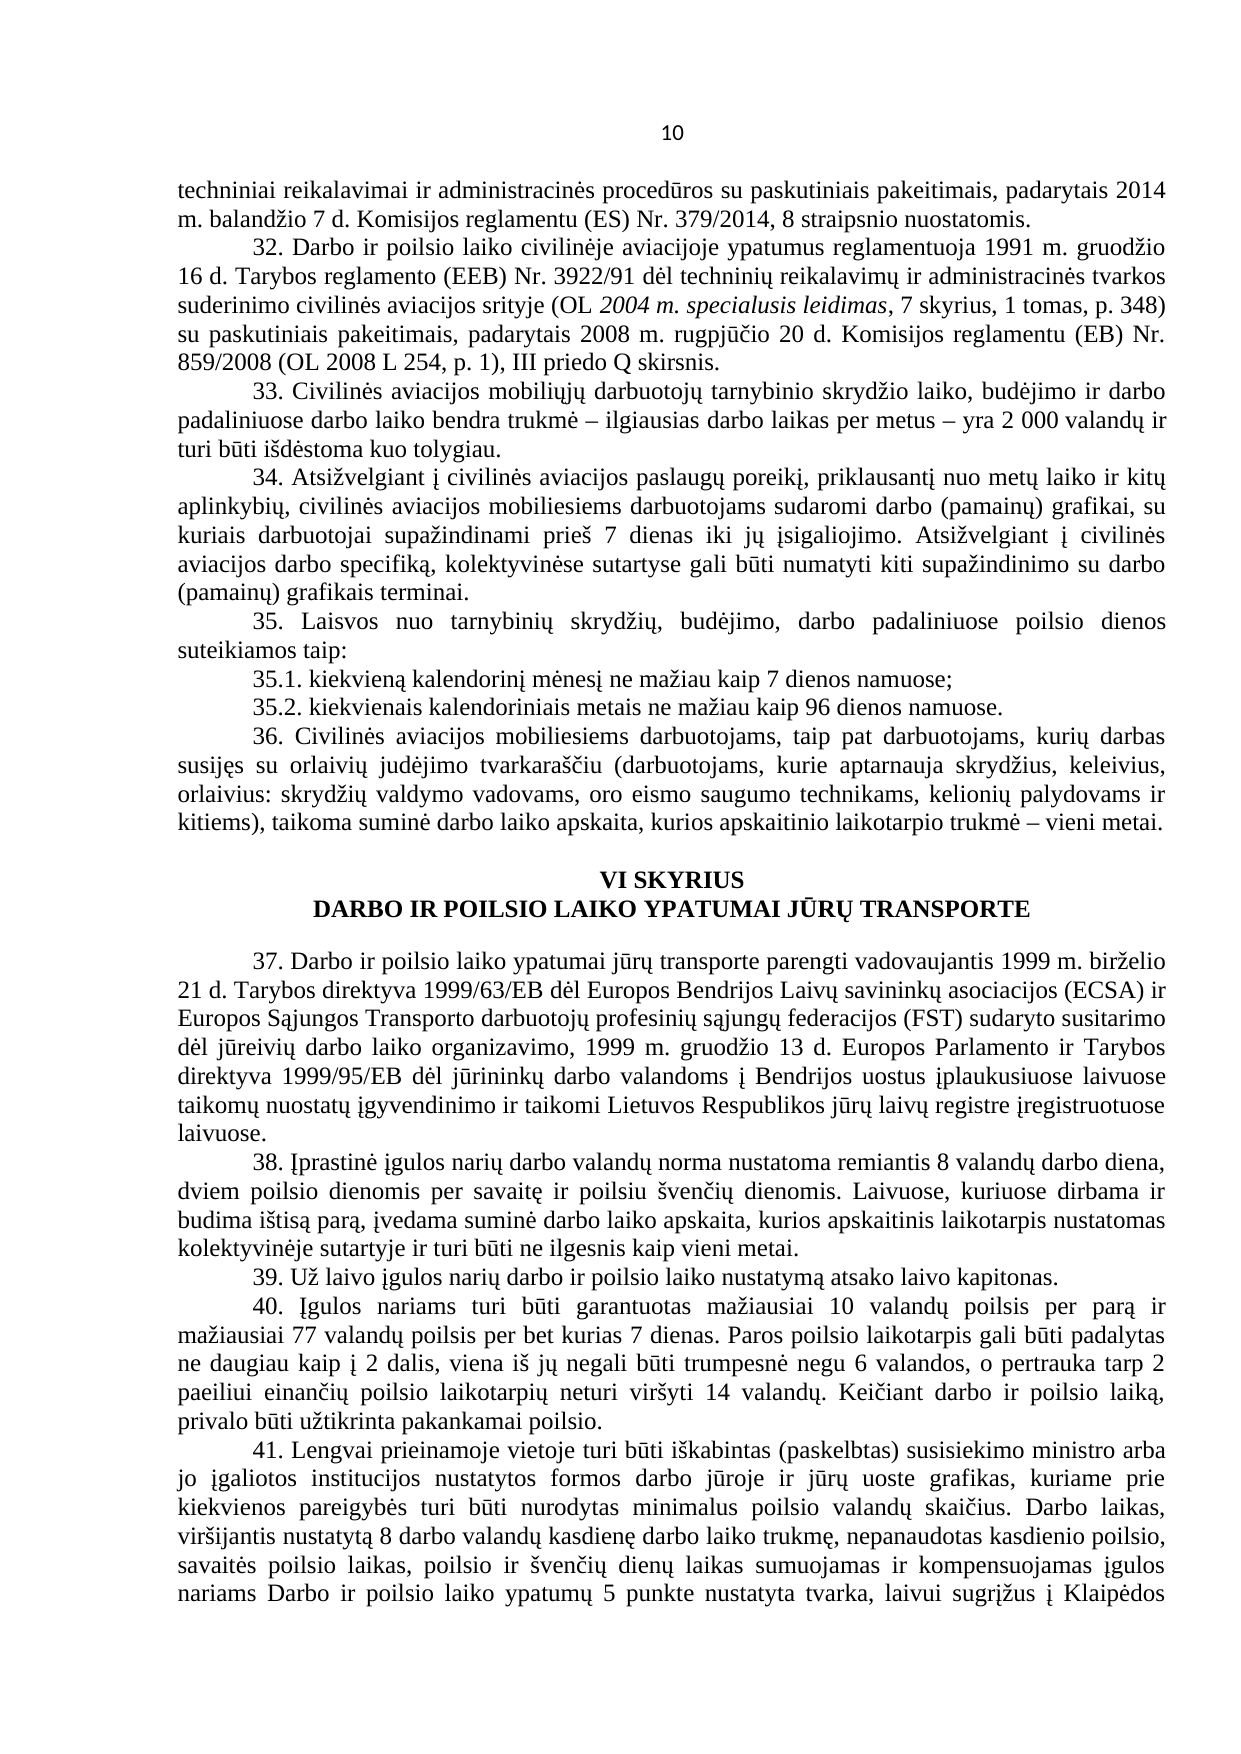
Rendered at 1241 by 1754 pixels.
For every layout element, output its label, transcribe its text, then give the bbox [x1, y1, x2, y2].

text 40. Įgulos nariams turi būti garantuotas mažiausiai 10 valandų poilsis per parą ir mažiausiai 77 valandų poilsis per bet kurias 7 dienas. Paros poilsio laikotarpis gali būti padalytas ne daugiau kaip į 2 dalis, viena iš jų negali būti trumpesnė negu 6 valandos, o pertrauka tarp 2 paeiliui einančių poilsio laikotarpių neturi viršyti 14 valandų. Keičiant darbo ir poilsio laiką, privalo būti užtikrinta pakankamai poilsio. [177, 1291, 1167, 1435]
text 32. Darbo ir poilsio laiko civilinėje aviacijoje ypatumus reglamentuoja 1991 m. gruodžio 16 d. Tarybos reglamento (EEB) Nr. 3922/91 dėl techninių reikalavimų ir administracinės tvarkos suderinimo civilinės aviacijos srityje (OL 2004 m. specialusis leidimas, 7 skyrius, 1 tomas, p. 348) su paskutiniais pakeitimais, padarytais 2008 m. rugpjūčio 20 d. Komisijos reglamentu (EB) Nr. 859/2008 (OL 2008 L 254, p. 1), III priedo Q skirsnis. [177, 232, 1167, 376]
text 36. Civilinės aviacijos mobiliesiems darbuotojams, taip pat darbuotojams, kurių darbas susijęs su orlaivių judėjimo tvarkaraščiu (darbuotojams, kurie aptarnauja skrydžius, keleivius, orlaivius: skrydžių valdymo vadovams, oro eismo saugumo technikams, kelionių palydovams ir kitiems), taikoma suminė darbo laiko apskaita, kurios apskaitinio laikotarpio trukmė – vieni metai. [177, 721, 1167, 836]
text 35.1. kiekvieną kalendorinį mėnesį ne mažiau kaip 7 dienos namuose; [177, 664, 1167, 692]
text DARBO IR POILSIO LAIKO YPATUMAI JŪRŲ TRANSPORTE [177, 894, 1167, 922]
text 35. Laisvos nuo tarnybinių skrydžių, budėjimo, darbo padaliniuose poilsio dienos suteikiamos taip: [177, 606, 1167, 664]
text 34. Atsižvelgiant į civilinės aviacijos paslaugų poreikį, priklausantį nuo metų laiko ir kitų aplinkybių, civilinės aviacijos mobiliesiems darbuotojams sudaromi darbo (pamainų) grafikai, su kuriais darbuotojai supažindinami prieš 7 dienas iki jų įsigaliojimo. Atsižvelgiant į civilinės aviacijos darbo specifiką, kolektyvinėse sutartyse gali būti numatyti kiti supažindinimo su darbo (pamainų) grafikais terminai. [177, 462, 1167, 606]
text techniniai reikalavimai ir administracinės procedūros su paskutiniais pakeitimais, padarytais 2014 m. balandžio 7 d. Komisijos reglamentu (ES) Nr. 379/2014, 8 straipsnio nuostatomis. [177, 175, 1167, 232]
text 33. Civilinės aviacijos mobiliųjų darbuotojų tarnybinio skrydžio laiko, budėjimo ir darbo padaliniuose darbo laiko bendra trukmė – ilgiausias darbo laikas per metus – yra 2 000 valandų ir turi būti išdėstoma kuo tolygiau. [177, 376, 1167, 462]
text 37. Darbo ir poilsio laiko ypatumai jūrų transporte parengti vadovaujantis 1999 m. birželio 21 d. Tarybos direktyva 1999/63/EB dėl Europos Bendrijos Laivų savininkų asociacijos (ECSA) ir Europos Sąjungos Transporto darbuotojų profesinių sąjungų federacijos (FST) sudaryto susitarimo dėl jūreivių darbo laiko organizavimo, 1999 m. gruodžio 13 d. Europos Parlamento ir Tarybos direktyva 1999/95/EB dėl jūrininkų darbo valandoms į Bendrijos uostus įplaukusiuose laivuose taikomų nuostatų įgyvendinimo ir taikomi Lietuvos Respublikos jūrų laivų registre įregistruotuose laivuose. [177, 946, 1167, 1147]
text VI SKYRIUS [177, 865, 1167, 894]
text 41. Lengvai prieinamoje vietoje turi būti iškabintas (paskelbtas) susisiekimo ministro arba jo įgaliotos institucijos nustatytos formos darbo jūroje ir jūrų uoste grafikas, kuriame prie kiekvienos pareigybės turi būti nurodytas minimalus poilsio valandų skaičius. Darbo laikas, viršijantis nustatytą 8 darbo valandų kasdienę darbo laiko trukmę, nepanaudotas kasdienio poilsio, savaitės poilsio laikas, poilsio ir švenčių dienų laikas sumuojamas ir kompensuojamas įgulos nariams Darbo ir poilsio laiko ypatumų 5 punkte nustatyta tvarka, laivui sugrįžus į Klaipėdos [177, 1435, 1167, 1607]
text 35.2. kiekvienais kalendoriniais metais ne mažiau kaip 96 dienos namuose. [177, 692, 1167, 721]
text 38. Įprastinė įgulos narių darbo valandų norma nustatoma remiantis 8 valandų darbo diena, dviem poilsio dienomis per savaitę ir poilsiu švenčių dienomis. Laivuose, kuriuose dirbama ir budima ištisą parą, įvedama suminė darbo laiko apskaita, kurios apskaitinis laikotarpis nustatomas kolektyvinėje sutartyje ir turi būti ne ilgesnis kaip vieni metai. [177, 1147, 1167, 1262]
text 39. Už laivo įgulos narių darbo ir poilsio laiko nustatymą atsako laivo kapitonas. [177, 1262, 1167, 1291]
